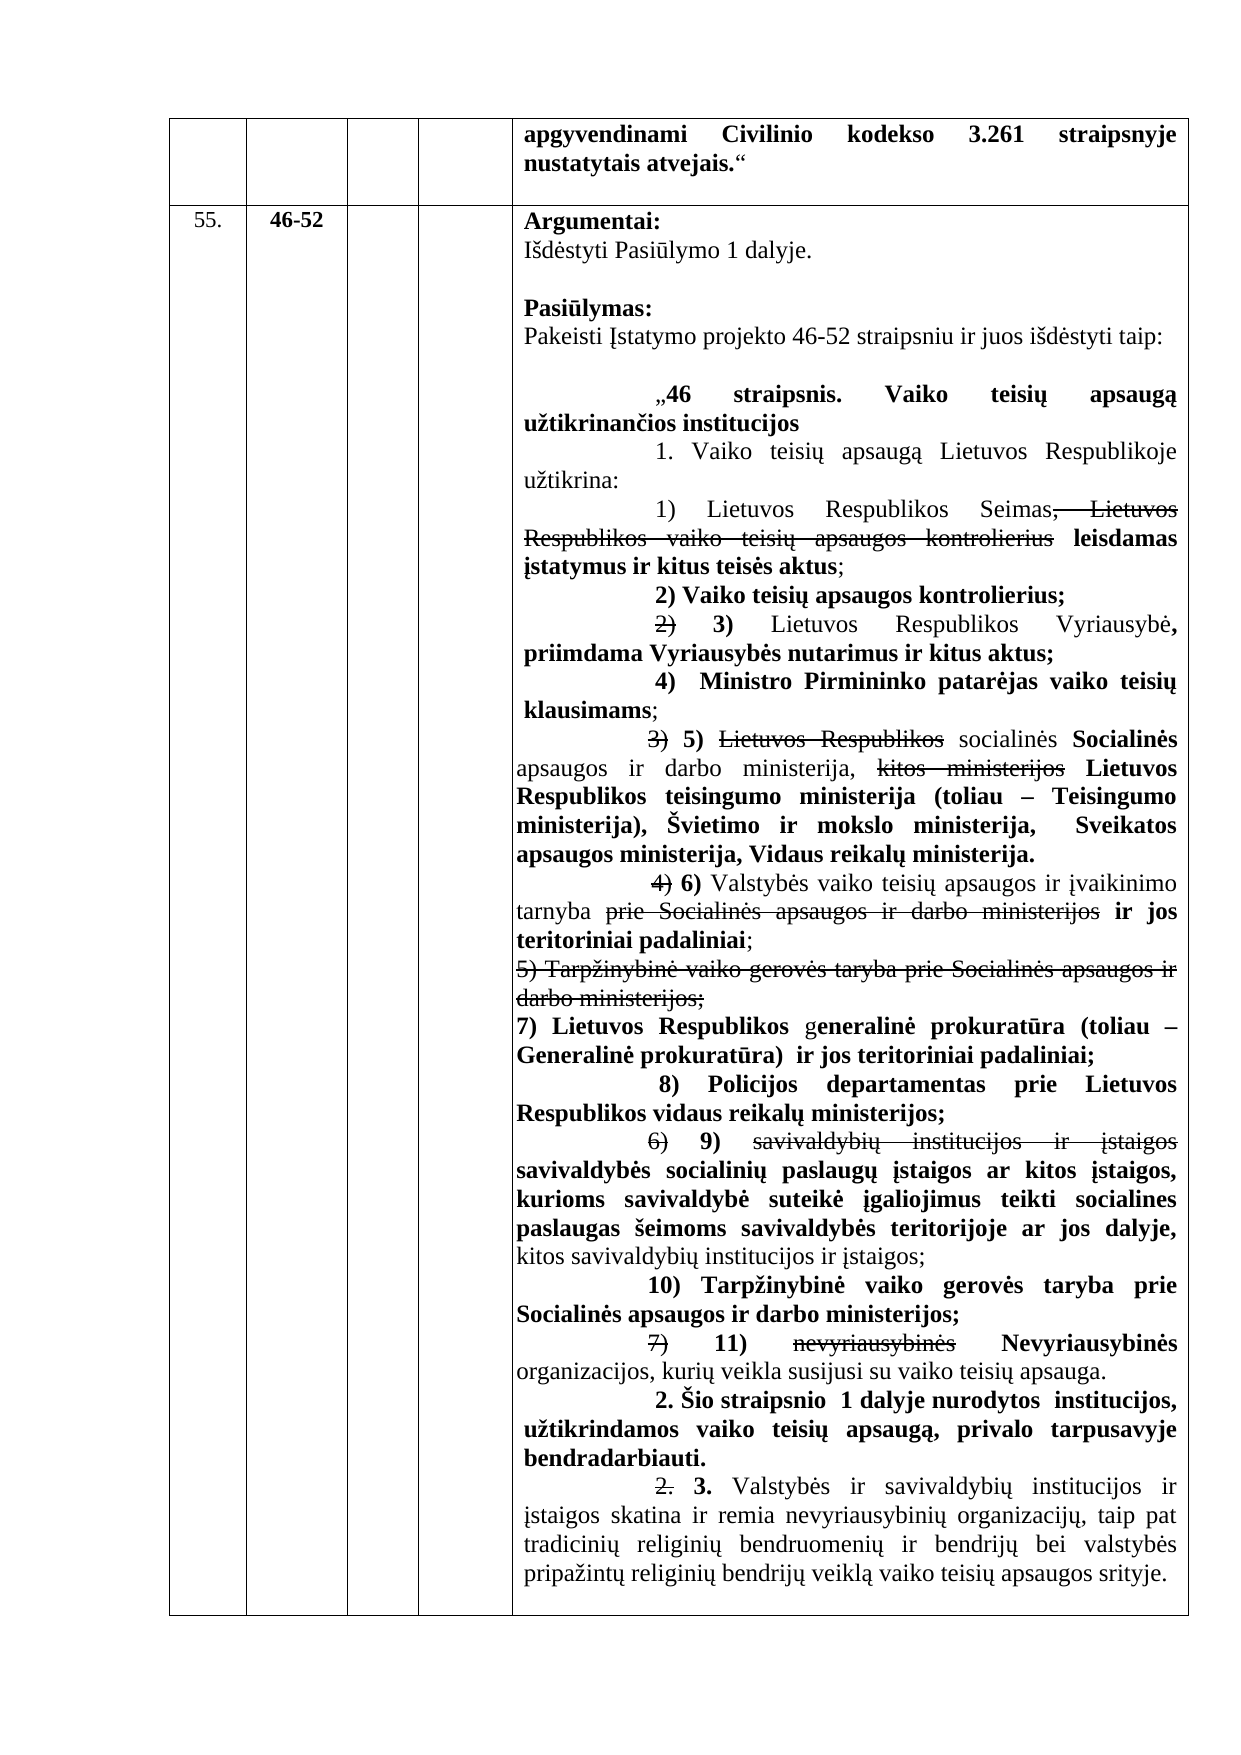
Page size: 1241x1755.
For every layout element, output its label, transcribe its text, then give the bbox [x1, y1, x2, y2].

table_cell [247, 119, 347, 205]
table_cell 46-52 [247, 206, 347, 1615]
table_cell [419, 119, 512, 205]
table_cell 55. [170, 206, 246, 1615]
table_cell [419, 206, 512, 1615]
table_cell Argumentai: Išdėstyti Pasiūlymo 1 dalyje. Pasiūlymas: Pakeisti Įstatymo projekto 46-52 straipsniu ir juos išdėstyti taip: „46 straipsnis. Vaiko teisių apsaugą užtikrinančios institucijos 1. Vaiko teisių apsaugą Lietuvos Respublikoje užtikrina: 1) Lietuvos Respublikos Seimas, Lietuvos Respublikos vaiko teisių apsaugos kontrolierius leisdamas įstatymus ir kitus teisės aktus; 2) Vaiko teisių apsaugos kontrolierius; 2) 3) Lietuvos Respublikos Vyriausybė, priimdama Vyriausybės nutarimus ir kitus aktus; 4) Ministro Pirmininko patarėjas vaiko teisių klausimams; 3) 5) Lietuvos Respublikos socialinės Socialinės apsaugos ir darbo ministerija, kitos ministerijos Lietuvos Respublikos teisingumo ministerija (toliau – Teisingumo ministerija), Švietimo ir mokslo ministerija, Sveikatos apsaugos ministerija, Vidaus reikalų ministerija. 4) 6) Valstybės vaiko teisių apsaugos ir įvaikinimo tarnyba prie Socialinės apsaugos ir darbo ministerijos ir jos teritoriniai padaliniai; 5) Tarpžinybinė vaiko gerovės taryba prie Socialinės apsaugos ir darbo ministerijos; 7) Lietuvos Respublikos generalinė prokuratūra (toliau – Generalinė prokuratūra) ir jos teritoriniai padaliniai; 8) Policijos departamentas prie Lietuvos Respublikos vidaus reikalų ministerijos; 6) 9) savivaldybių institucijos ir įstaigos savivaldybės socialinių paslaugų įstaigos ar kitos įstaigos, kurioms savivaldybė suteikė įgaliojimus teikti socialines paslaugas šeimoms savivaldybės teritorijoje ar jos dalyje, kitos savivaldybių institucijos ir įstaigos; 10) Tarpžinybinė vaiko gerovės taryba prie Socialinės apsaugos ir darbo ministerijos; 7) 11) nevyriausybinės Nevyriausybinės organizacijos, kurių veikla susijusi su vaiko teisių apsauga. 2. Šio straipsnio 1 dalyje nurodytos institucijos, užtikrindamos vaiko teisių apsaugą, privalo tarpusavyje bendradarbiauti. 2. 3. Valstybės ir savivaldybių institucijos ir įstaigos skatina ir remia nevyriausybinių organizacijų, taip pat tradicinių religinių bendruomenių ir bendrijų bei valstybės pripažintų religinių bendrijų veiklą vaiko teisių apsaugos srityje. [513, 206, 1188, 1615]
table_cell [170, 119, 246, 205]
table_cell apgyvendinami Civilinio kodekso 3.261 straipsnyje nustatytais atvejais.“ [513, 119, 1188, 205]
table_cell [348, 119, 418, 205]
table_cell [348, 206, 418, 1615]
